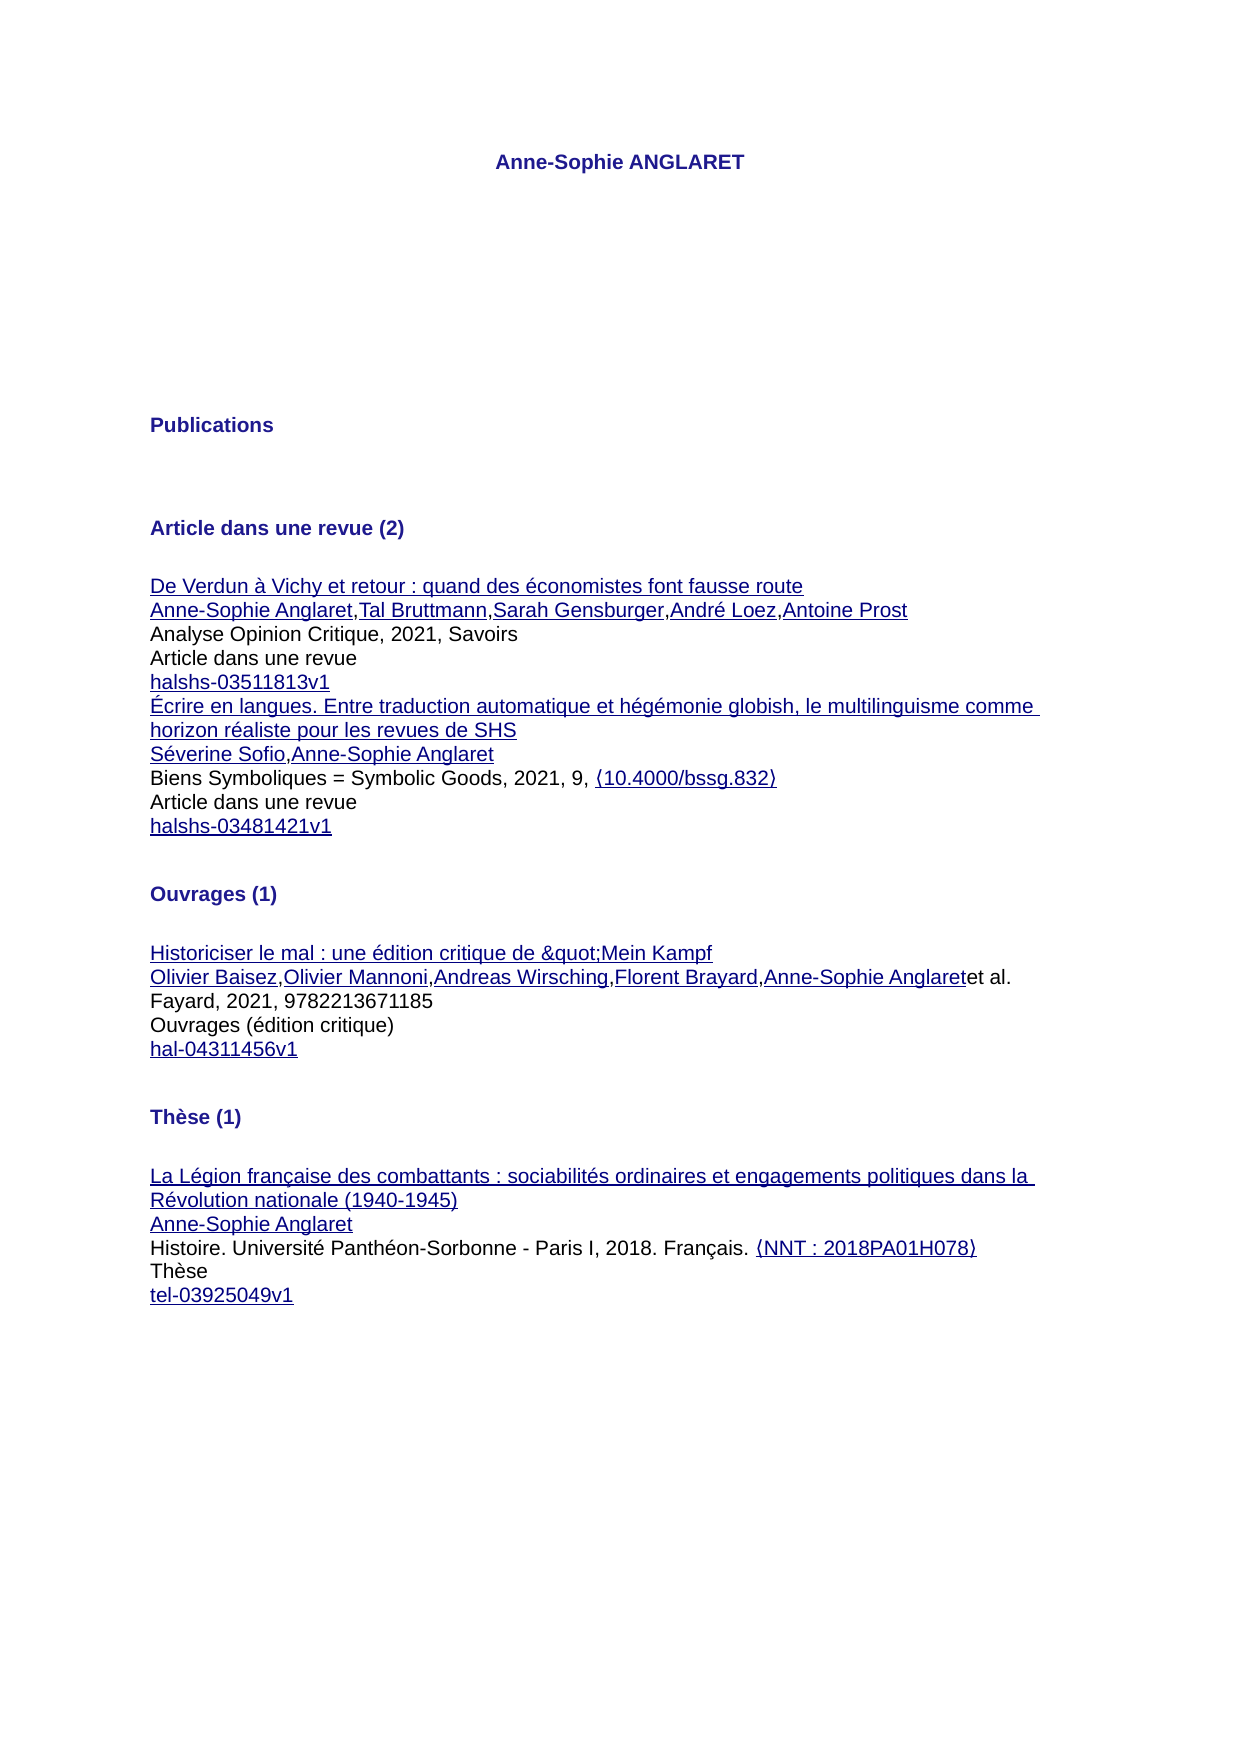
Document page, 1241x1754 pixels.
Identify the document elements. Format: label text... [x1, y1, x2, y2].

table_header De Verdun à Vichy et retour : quand des économistes font fausse route Anne-Sophie Anglaret,Tal Bruttmann,Sarah Gensburger,André Loez,Antoine Prost Analyse Opinion Critique, 2021, Savoirs Article dans une revue halshs-03511813v1 [150, 574, 1090, 694]
table_header La Légion française des combattants : sociabilités ordinaires et engagements politiques dans la Révolution nationale (1940-1945) Anne-Sophie Anglaret Histoire. Université Panthéon-Sorbonne - Paris I, 2018. Français. ⟨NNT : 2018PA01H078⟩ Thèse tel-03925049v1 [150, 1164, 1090, 1307]
subtitle Ouvrages (1) [150, 882, 1090, 906]
subtitle Thèse (1) [150, 1105, 1090, 1129]
subtitle Publications [150, 412, 1090, 436]
table_header Historiciser le mal : une édition critique de &quot;Mein Kampf Olivier Baisez,Olivier Mannoni,Andreas Wirsching,Florent Brayard,Anne-Sophie Anglaretet al. Fayard, 2021, 9782213671185 Ouvrages (édition critique) hal-04311456v1 [150, 941, 1090, 1060]
table_cell Écrire en langues. Entre traduction automatique et hégémonie globish, le multilinguisme comme horizon réaliste pour les revues de SHS Séverine Sofio,Anne-Sophie Anglaret Biens Symboliques = Symbolic Goods, 2021, 9, ⟨10.4000/bssg.832⟩ Article dans une revue halshs-03481421v1 [150, 694, 1090, 837]
subtitle Article dans une revue (2) [150, 516, 1090, 539]
subtitle Anne-Sophie ANGLARET [150, 150, 1090, 174]
